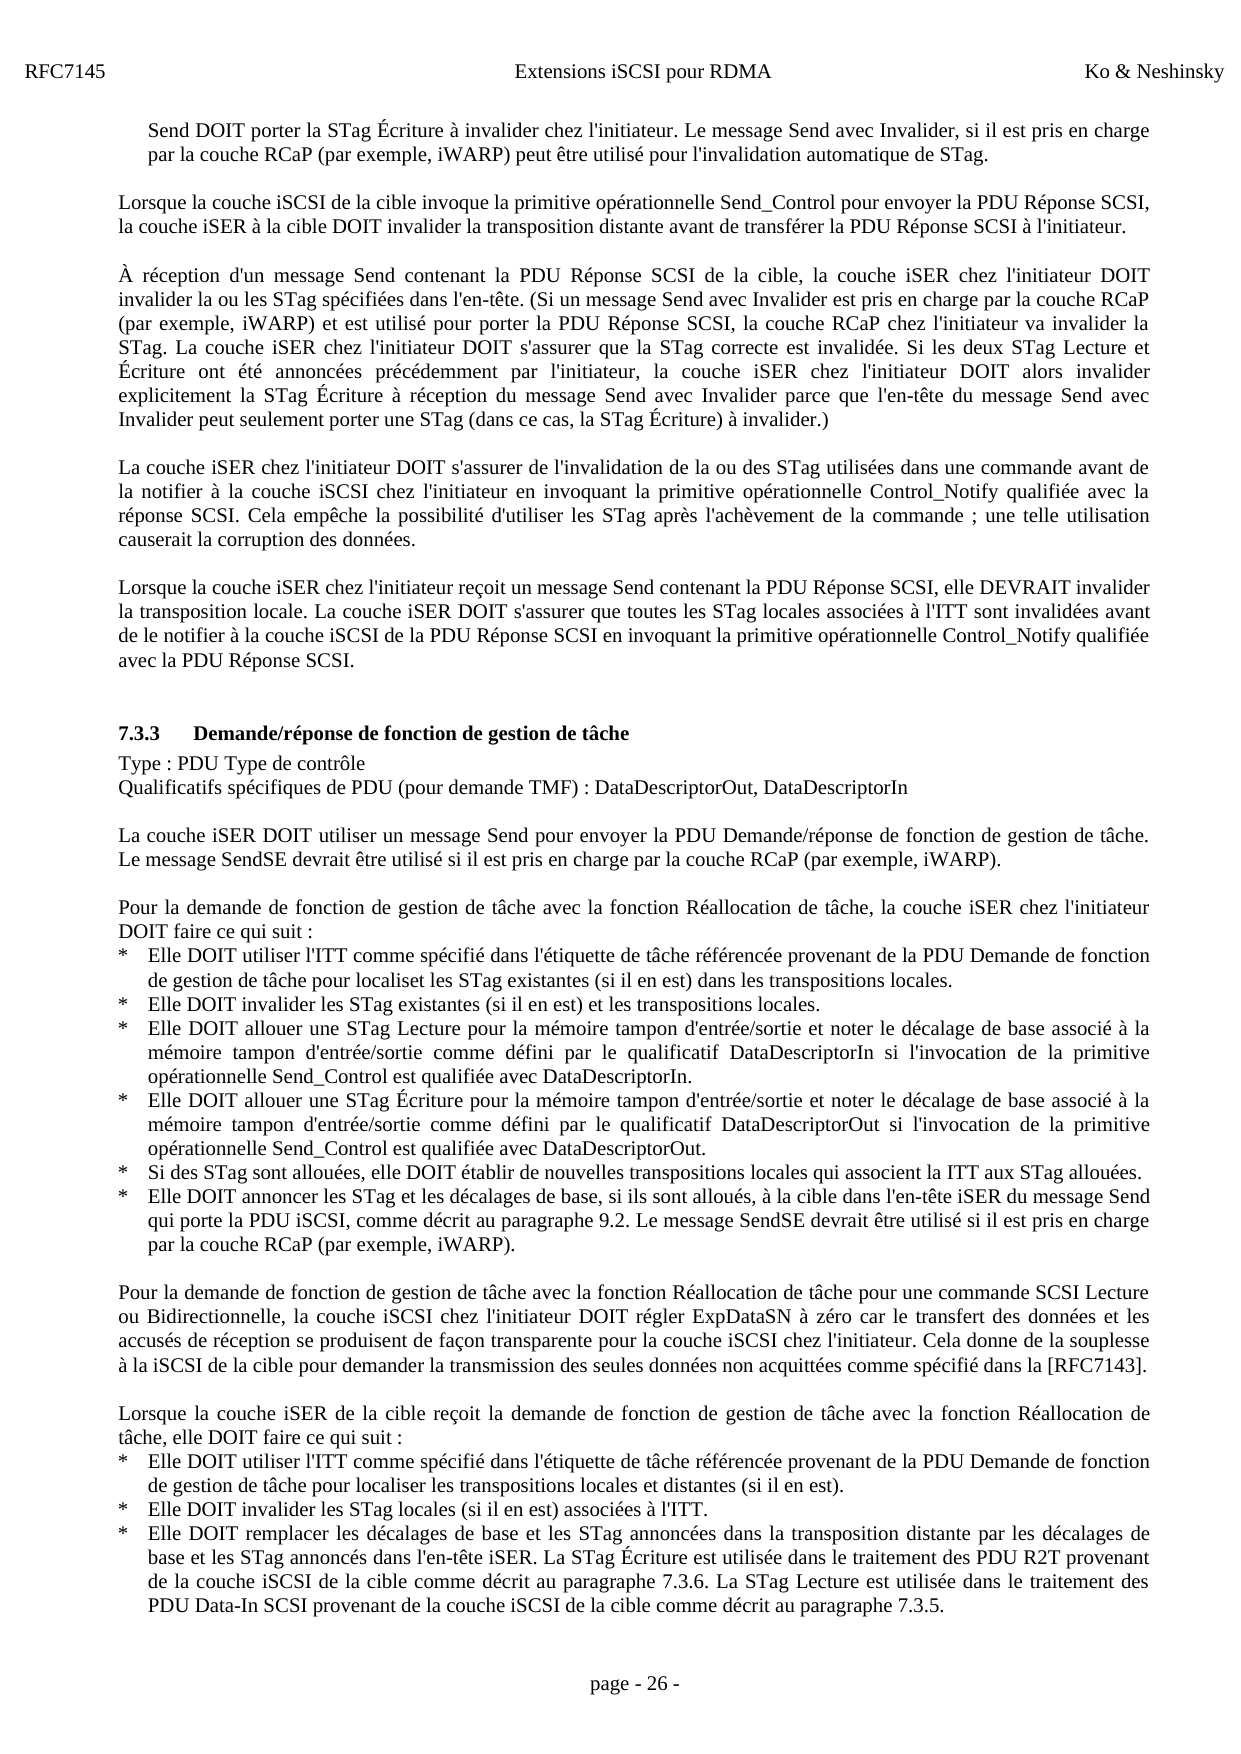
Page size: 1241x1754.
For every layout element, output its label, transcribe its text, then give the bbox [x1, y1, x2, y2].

text À réception d'un message Send contenant la PDU Réponse SCSI de la cible, la couche iSER chez l'initiateur DOIT invalider la ou les STag spécifiées dans l'en-tête. (Si un message Send avec Invalider est pris en charge par la couche RCaP (par exemple, iWARP) et est utilisé pour porter la PDU Réponse SCSI, la couche RCaP chez l'initiateur va invalider la STag. La couche iSER chez l'initiateur DOIT s'assurer que la STag correcte est invalidée. Si les deux STag Lecture et Écriture ont été annoncées précédemment par l'initiateur, la couche iSER chez l'initiateur DOIT alors invalider explicitement la STag Écriture à réception du message Send avec Invalider parce que l'en-tête du message Send avec Invalider peut seulement porter une STag (dans ce cas, la STag Écriture) à invalider.) [118, 262, 1152, 431]
text Send DOIT porter la STag Écriture à invalider chez l'initiateur. Le message Send avec Invalider, si il est pris en charge par la couche RCaP (par exemple, iWARP) peut être utilisé pour l'invalidation automatique de STag. [118, 118, 1152, 166]
text Lorsque la couche iSCSI de la cible invoque la primitive opérationnelle Send_Control pour envoyer la PDU Réponse SCSI, la couche iSER à la cible DOIT invalider la transposition distante avant de transférer la PDU Réponse SCSI à l'initiateur. [118, 190, 1152, 238]
text * Elle DOIT allouer une STag Lecture pour la mémoire tampon d'entrée/sortie et noter le décalage de base associé à la mémoire tampon d'entrée/sortie comme défini par le qualificatif DataDescriptorIn si l'invocation de la primitive opérationnelle Send_Control est qualifiée avec DataDescriptorIn. [118, 1016, 1152, 1088]
text * Elle DOIT remplacer les décalages de base et les STag annoncées dans la transposition distante par les décalages de base et les STag annoncés dans l'en-tête iSER. La STag Écriture est utilisée dans le traitement des PDU R2T provenant de la couche iSCSI de la cible comme décrit au paragraphe 7.3.6. La STag Lecture est utilisée dans le traitement des PDU Data-In SCSI provenant de la couche iSCSI de la cible comme décrit au paragraphe 7.3.5. [118, 1521, 1152, 1617]
text * Elle DOIT invalider les STag locales (si il en est) associées à l'ITT. [118, 1497, 1152, 1521]
text * Elle DOIT utiliser l'ITT comme spécifié dans l'étiquette de tâche référencée provenant de la PDU Demande de fonction de gestion de tâche pour localiser les transpositions locales et distantes (si il en est). [118, 1449, 1152, 1497]
text * Elle DOIT annoncer les STag et les décalages de base, si ils sont alloués, à la cible dans l'en-tête iSER du message Send qui porte la PDU iSCSI, comme décrit au paragraphe 9.2. Le message SendSE devrait être utilisé si il est pris en charge par la couche RCaP (par exemple, iWARP). [118, 1184, 1152, 1256]
text Qualificatifs spécifiques de PDU (pour demande TMF) : DataDescriptorOut, DataDescriptorIn [118, 775, 1152, 799]
text Type : PDU Type de contrôle [118, 751, 1152, 775]
text Lorsque la couche iSER chez l'initiateur reçoit un message Send contenant la PDU Réponse SCSI, elle DEVRAIT invalider la transposition locale. La couche iSER DOIT s'assurer que toutes les STag locales associées à l'ITT sont invalidées avant de le notifier à la couche iSCSI de la PDU Réponse SCSI en invoquant la primitive opérationnelle Control_Notify qualifiée avec la PDU Réponse SCSI. [118, 575, 1152, 672]
text * Elle DOIT invalider les STag existantes (si il en est) et les transpositions locales. [118, 992, 1152, 1016]
text Pour la demande de fonction de gestion de tâche avec la fonction Réallocation de tâche, la couche iSER chez l'initiateur DOIT faire ce qui suit : [118, 895, 1152, 943]
text Lorsque la couche iSER de la cible reçoit la demande de fonction de gestion de tâche avec la fonction Réallocation de tâche, elle DOIT faire ce qui suit : [118, 1401, 1152, 1449]
text La couche iSER DOIT utiliser un message Send pour envoyer la PDU Demande/réponse de fonction de gestion de tâche. Le message SendSE devrait être utilisé si il est pris en charge par la couche RCaP (par exemple, iWARP). [118, 823, 1152, 871]
text * Elle DOIT allouer une STag Écriture pour la mémoire tampon d'entrée/sortie et noter le décalage de base associé à la mémoire tampon d'entrée/sortie comme défini par le qualificatif DataDescriptorOut si l'invocation de la primitive opérationnelle Send_Control est qualifiée avec DataDescriptorOut. [118, 1088, 1152, 1160]
text * Si des STag sont allouées, elle DOIT établir de nouvelles transpositions locales qui associent la ITT aux STag allouées. [118, 1160, 1152, 1184]
subtitle 7.3.3 Demande/réponse de fonction de gestion de tâche [118, 721, 1152, 745]
text * Elle DOIT utiliser l'ITT comme spécifié dans l'étiquette de tâche référencée provenant de la PDU Demande de fonction de gestion de tâche pour localiset les STag existantes (si il en est) dans les transpositions locales. [118, 943, 1152, 992]
text La couche iSER chez l'initiateur DOIT s'assurer de l'invalidation de la ou des STag utilisées dans une commande avant de la notifier à la couche iSCSI chez l'initiateur en invoquant la primitive opérationnelle Control_Notify qualifiée avec la réponse SCSI. Cela empêche la possibilité d'utiliser les STag après l'achèvement de la commande ; une telle utilisation causerait la corruption des données. [118, 455, 1152, 551]
text Pour la demande de fonction de gestion de tâche avec la fonction Réallocation de tâche pour une commande SCSI Lecture ou Bidirectionnelle, la couche iSCSI chez l'initiateur DOIT régler ExpDataSN à zéro car le transfert des données et les accusés de réception se produisent de façon transparente pour la couche iSCSI chez l'initiateur. Cela donne de la souplesse à la iSCSI de la cible pour demander la transmission des seules données non acquittées comme spécifié dans la [RFC7143]. [118, 1280, 1152, 1377]
